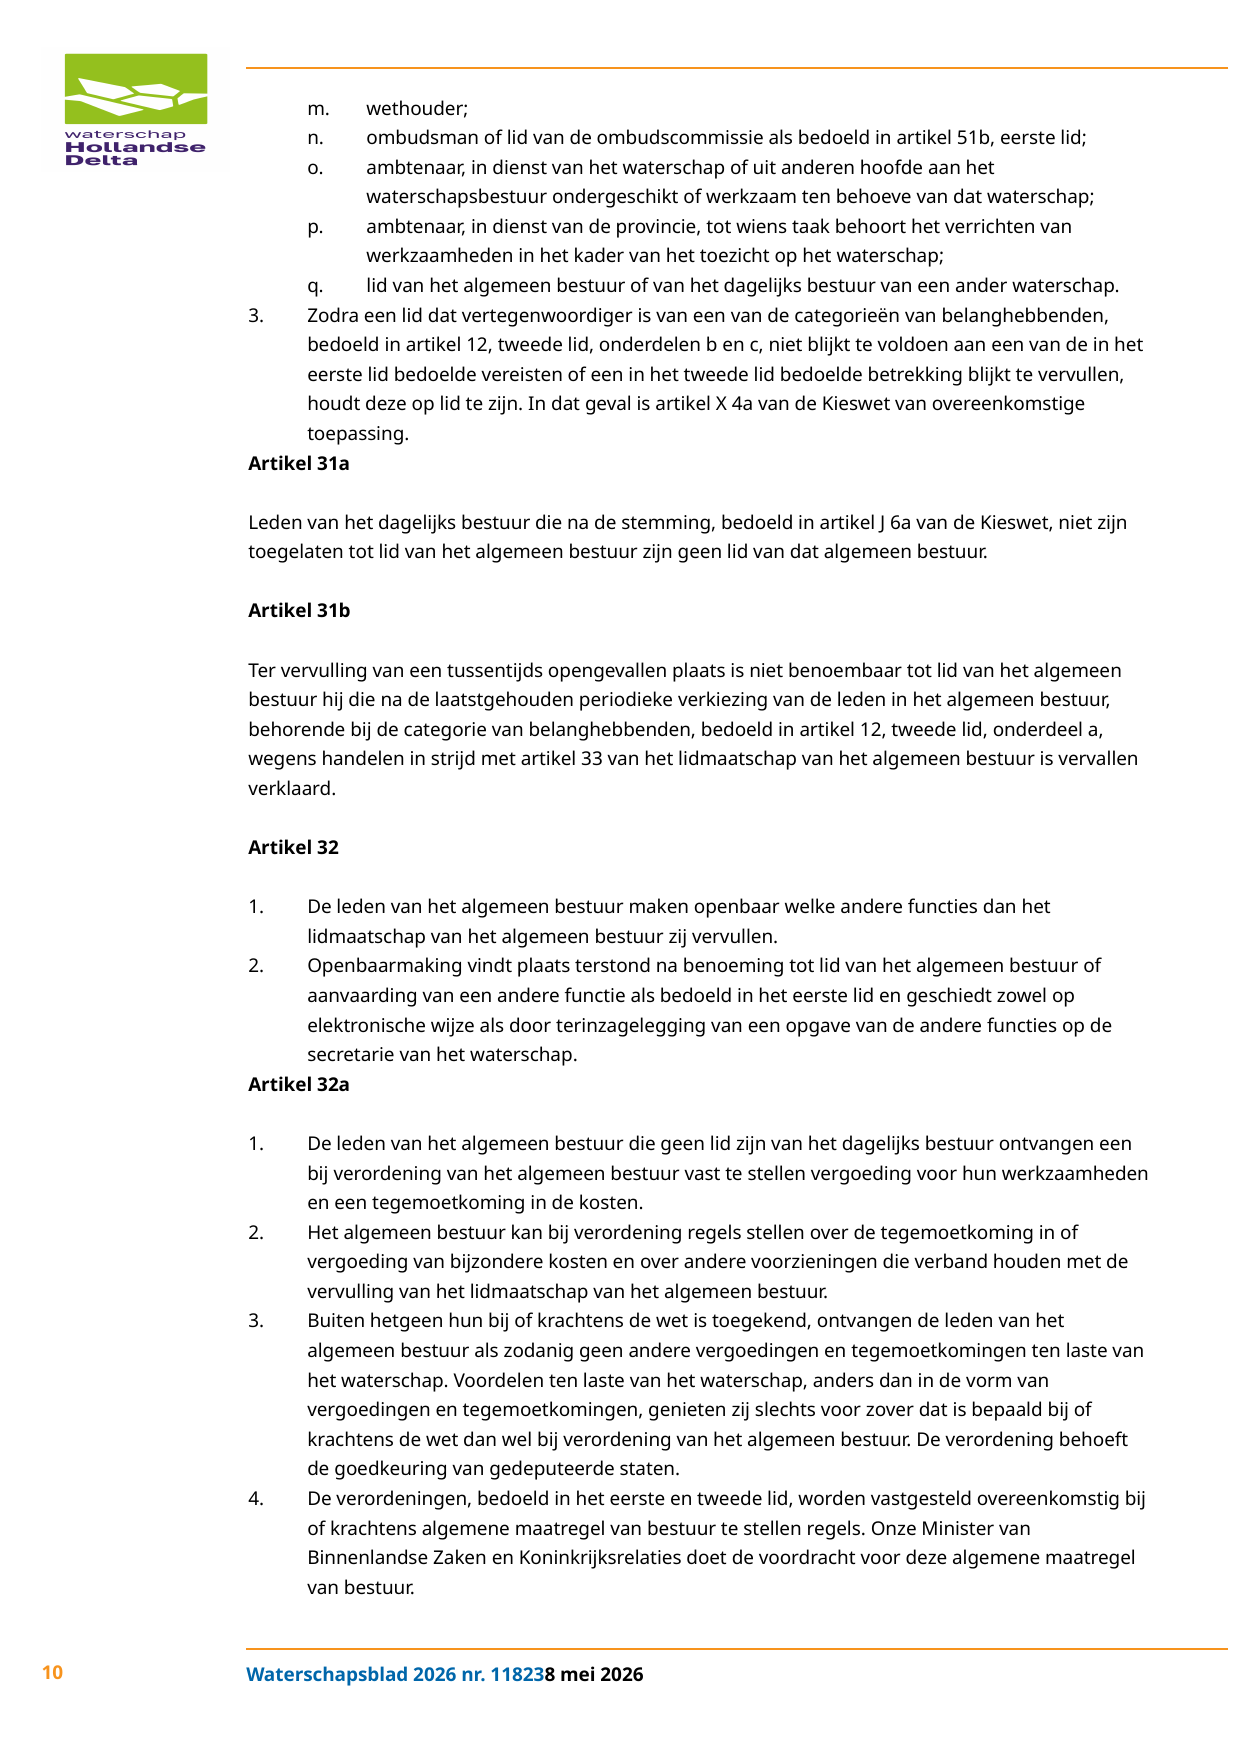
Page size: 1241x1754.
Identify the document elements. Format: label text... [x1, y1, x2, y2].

list ambtenaar, in dienst van het waterschap of uit anderen hoofde aan het waterschapsbestuur ondergeschikt of werkzaam ten behoeve van dat waterschap; [307, 154, 1152, 209]
list De leden van het algemeen bestuur die geen lid zijn van het dagelijks bestuur ontvangen een bij verordening van het algemeen bestuur vast te stellen vergoeding voor hun werkzaamheden en een tegemoetkoming in de kosten. [248, 1130, 1152, 1215]
list De verordeningen, bedoeld in het eerste en tweede lid, worden vastgesteld overeenkomstig bij of krachtens algemene maatregel van bestuur te stellen regels. Onze Minister van Binnenlandse Zaken en Koninkrijksrelaties doet de voordracht voor deze algemene maatregel van bestuur. [248, 1485, 1152, 1600]
list Zodra een lid dat vertegenwoordiger is van een van de categorieën van belanghebbenden, bedoeld in artikel 12, tweede lid, onderdelen b en c, niet blijkt te voldoen aan een van de in het eerste lid bedoelde vereisten of een in het tweede lid bedoelde betrekking blijkt te vervullen, houdt deze op lid te zijn. In dat geval is artikel X 4a van de Kieswet van overeenkomstige toepassing. [248, 302, 1152, 446]
list ombudsman of lid van de ombudscommissie als bedoeld in artikel 51b, eerste lid; [307, 124, 1152, 150]
list Buiten hetgeen hun bij of krachtens de wet is toegekend, ontvangen de leden van het algemeen bestuur als zodanig geen andere vergoedingen en tegemoetkomingen ten laste van het waterschap. Voordelen ten laste van het waterschap, anders dan in de vorm van vergoedingen en tegemoetkomingen, genieten zij slechts voor zover dat is bepaald bij of krachtens de wet dan wel bij verordening van het algemeen bestuur. De verordening behoeft de goedkeuring van gedeputeerde staten. [248, 1308, 1152, 1481]
text Artikel 31a [248, 450, 1152, 476]
list wethouder; [307, 95, 1152, 121]
text Artikel 32 [248, 834, 1152, 860]
text Artikel 32a [248, 1071, 1152, 1097]
list De leden van het algemeen bestuur maken openbaar welke andere functies dan het lidmaatschap van het algemeen bestuur zij vervullen. [248, 893, 1152, 949]
text Leden van het dagelijks bestuur die na de stemming, bedoeld in artikel J 6a van de Kieswet, niet zijn toegelaten tot lid van het algemeen bestuur zijn geen lid van dat algemeen bestuur. [248, 509, 1152, 564]
text Artikel 31b [248, 598, 1152, 623]
picture [41, 47, 231, 172]
text Ter vervulling van een tussentijds opengevallen plaats is niet benoembaar tot lid van het algemeen bestuur hij die na de laatstgehouden periodieke verkiezing van de leden in het algemeen bestuur, behorende bij de categorie van belanghebbenden, bedoeld in artikel 12, tweede lid, onderdeel a, wegens handelen in strijd met artikel 33 van het lidmaatschap van het algemeen bestuur is vervallen verklaard. [248, 657, 1152, 801]
list Het algemeen bestuur kan bij verordening regels stellen over de tegemoetkoming in of vergoeding van bijzondere kosten en over andere voorzieningen die verband houden met de vervulling van het lidmaatschap van het algemeen bestuur. [248, 1219, 1152, 1304]
list ambtenaar, in dienst van de provincie, tot wiens taak behoort het verrichten van werkzaamheden in het kader van het toezicht op het waterschap; [307, 213, 1152, 268]
list Openbaarmaking vindt plaats terstond na benoeming tot lid van het algemeen bestuur of aanvaarding van een andere functie als bedoeld in het eerste lid en geschiedt zowel op elektronische wijze als door terinzagelegging van een opgave van de andere functies op de secretarie van het waterschap. [248, 953, 1152, 1067]
list lid van het algemeen bestuur of van het dagelijks bestuur van een ander waterschap. [307, 272, 1152, 298]
